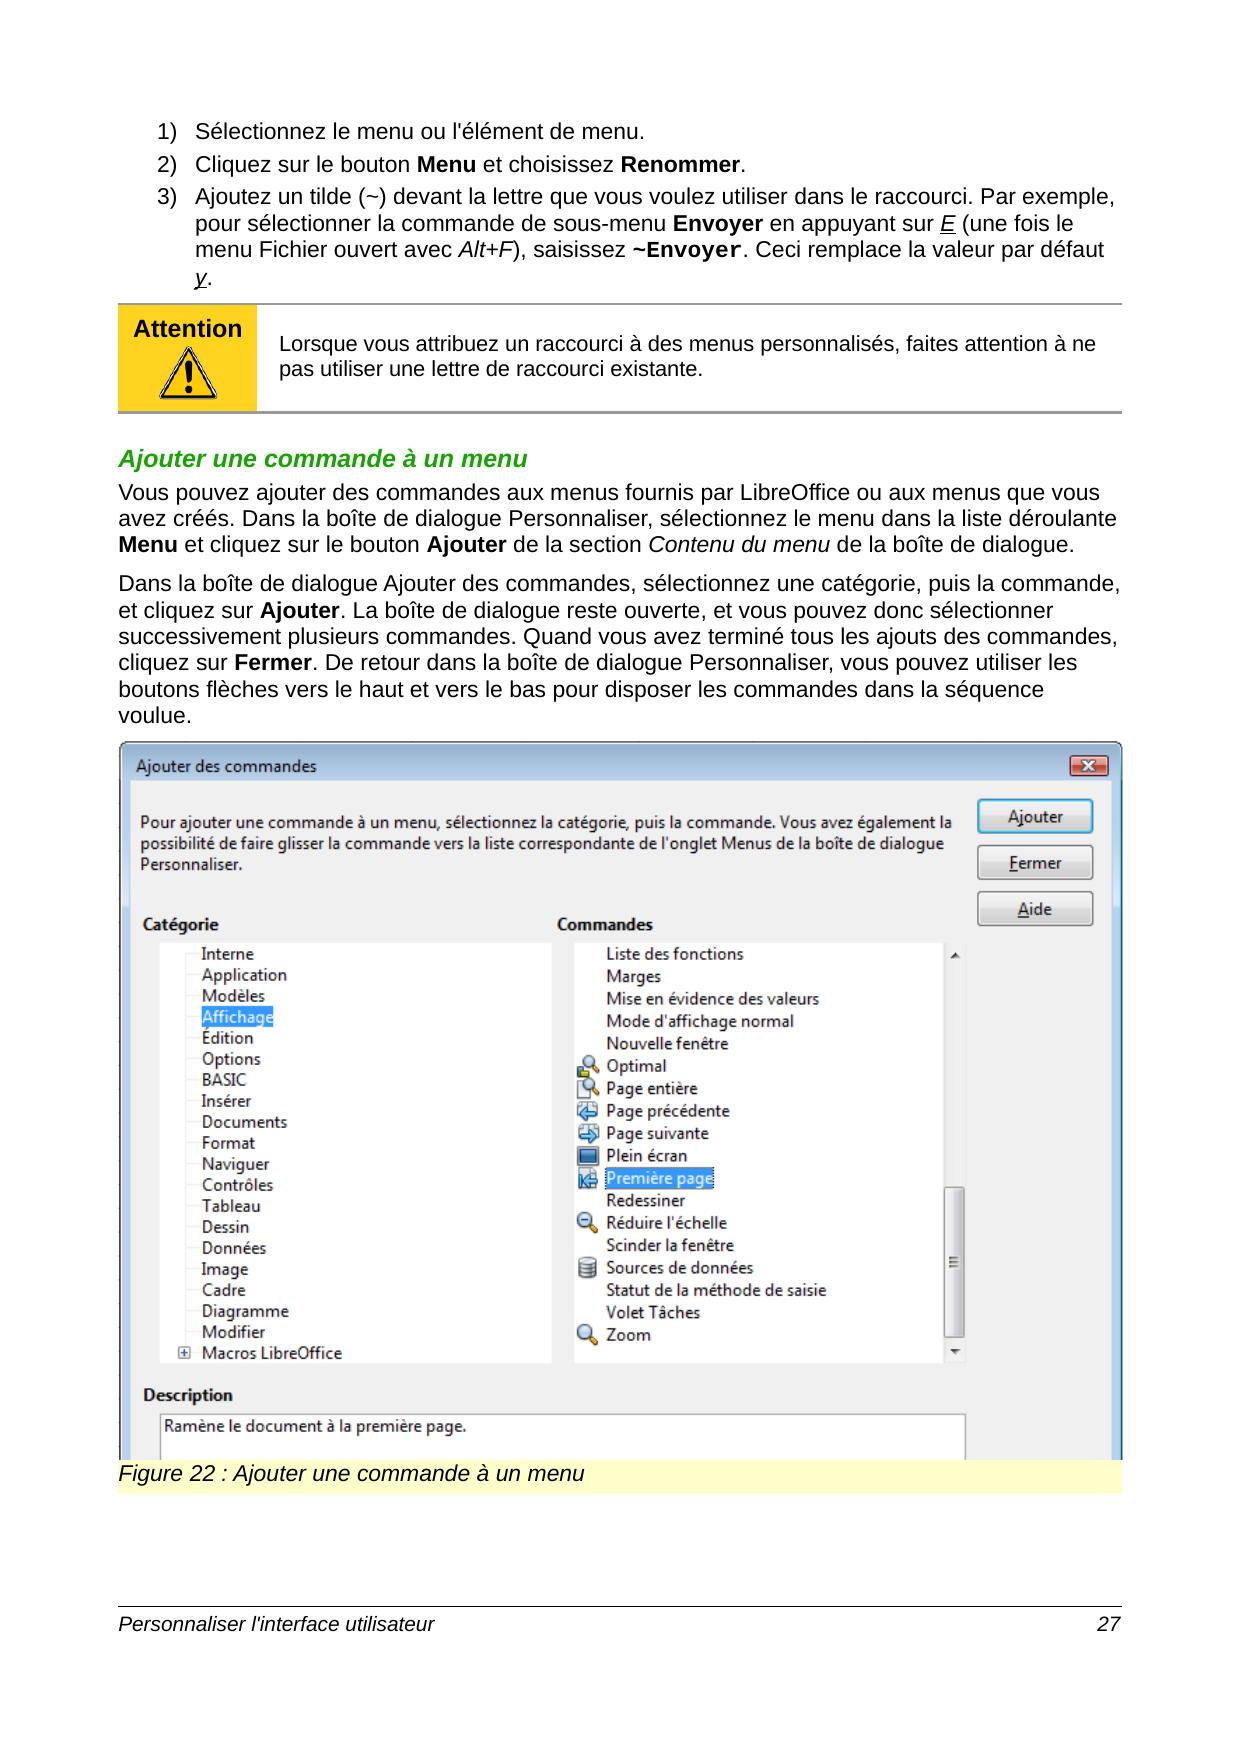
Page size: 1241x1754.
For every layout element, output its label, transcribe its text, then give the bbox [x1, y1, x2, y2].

text Dans la boîte de dialogue Ajouter des commandes, sélectionnez une catégorie, puis la commande, et cliquez sur Ajouter. La boîte de dialogue reste ouverte, et vous pouvez donc sélectionner successivement plusieurs commandes. Quand vous avez terminé tous les ajouts des commandes, cliquez sur Fermer. De retour dans la boîte de dialogue Personnaliser, vous pouvez utiliser les boutons flèches vers le haut et vers le bas pour disposer les commandes dans la séquence voulue. [118, 570, 1122, 728]
list Sélectionnez le menu ou l'élément de menu. [177, 118, 1122, 144]
table_header Lorsque vous attribuez un raccourci à des menus personnalisés, faites attention à ne pas utiliser une lettre de raccourci existante. [258, 305, 1122, 411]
list Ajoutez un tilde (~) devant la lettre que vous voulez utiliser dans le raccourci. Par exemple, pour sélectionner la commande de sous-menu Envoyer en appuyant sur E (une fois le menu Fichier ouvert avec Alt+F), saisissez ~Envoyer. Ceci remplace la valeur par défaut y. [177, 183, 1122, 291]
list Cliquez sur le bouton Menu et choisissez Renommer. [177, 151, 1122, 177]
text Vous pouvez ajouter des commandes aux menus fournis par LibreOffice ou aux menus que vous avez créés. Dans la boîte de dialogue Personnaliser, sélectionnez le menu dans la liste déroulante Menu et cliquez sur le bouton Ajouter de la section Contenu du menu de la boîte de dialogue. [118, 479, 1122, 558]
picture [118, 741, 1123, 1460]
text Figure 22 : Ajouter une commande à un menu [118, 1460, 1122, 1486]
subtitle Ajouter une commande à un menu [118, 444, 1122, 472]
table_header Attention [118, 305, 257, 411]
picture [155, 342, 220, 403]
